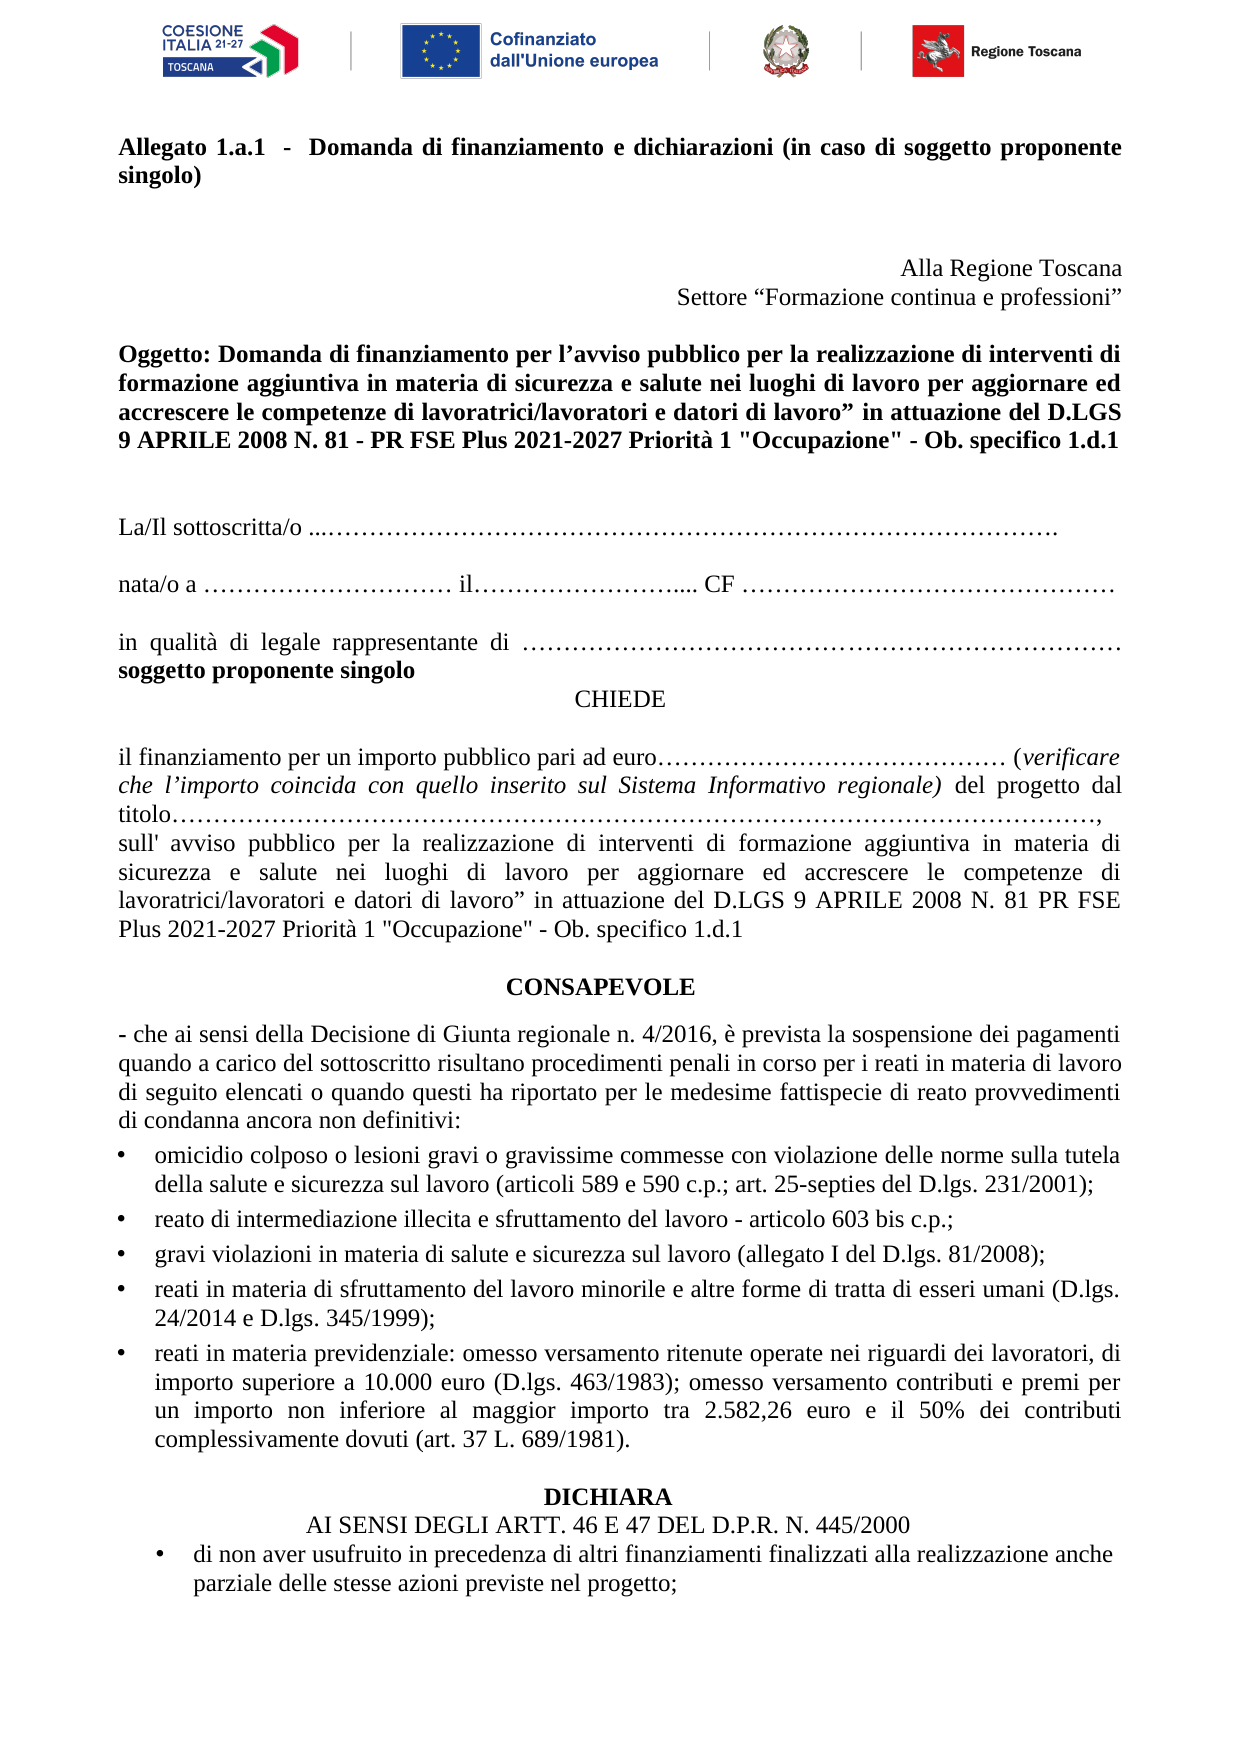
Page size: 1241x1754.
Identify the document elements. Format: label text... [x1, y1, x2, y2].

text CHIEDE [118, 684, 1122, 713]
text AI SENSI DEGLI ARTT. 46 E 47 DEL D.P.R. N. 445/2000 [155, 1511, 1061, 1539]
text nata/o a ………………………… il…………………….... CF ……………………………………… [118, 569, 1122, 598]
text Settore “Formazione continua e professioni” [118, 282, 1122, 311]
text - che ai sensi della Decisione di Giunta regionale n. 4/2016, è prevista la sospensione dei pagamenti quando a carico del sottoscritto risultano procedimenti penali in corso per i reati in materia di lavoro di seguito elencati o quando questi ha riportato per le medesime fattispecie di reato provvedimenti di condanna ancora non definitivi: [118, 1019, 1122, 1134]
list reato di intermediazione illecita e sfruttamento del lavoro - articolo 603 bis c.p.; [117, 1204, 1122, 1233]
text Alla Regione Toscana [118, 253, 1122, 282]
list reati in materia di sfruttamento del lavoro minorile e altre forme di tratta di esseri umani (D.lgs. 24/2014 e D.lgs. 345/1999); [117, 1274, 1122, 1332]
text La/Il sottoscritta/o ...……………………………………………………………………………. [118, 512, 1122, 541]
list reati in materia previdenziale: omesso versamento ritenute operate nei riguardi dei lavoratori, di importo superiore a 10.000 euro (D.lgs. 463/1983); omesso versamento contributi e premi per un importo non inferiore al maggior importo tra 2.582,26 euro e il 50% dei contributi complessivamente dovuti (art. 37 L. 689/1981). [117, 1338, 1122, 1453]
subtitle Allegato 1.a.1 - Domanda di finanziamento e dichiarazioni (in caso di soggetto proponente singolo) [118, 132, 1122, 189]
text DICHIARA [155, 1482, 1061, 1511]
list gravi violazioni in materia di salute e sicurezza sul lavoro (allegato I del D.lgs. 81/2008); [117, 1239, 1122, 1268]
text sull' avviso pubblico per la realizzazione di interventi di formazione aggiuntiva in materia di sicurezza e salute nei luoghi di lavoro per aggiornare ed accrescere le competenze di lavoratrici/lavoratori e datori di lavoro” in attuazione del D.LGS 9 APRILE 2008 N. 81 PR FSE Plus 2021-2027 Priorità 1 "Occupazione" - Ob. specifico 1.d.1 [118, 828, 1122, 943]
list omicidio colposo o lesioni gravi o gravissime commesse con violazione delle norme sulla tutela della salute e sicurezza sul lavoro (articoli 589 e 590 c.p.; art. 25-septies del D.lgs. 231/2001); [117, 1141, 1122, 1198]
text in qualità di legale rappresentante di ……………………………………………………………… soggetto proponente singolo [118, 627, 1122, 684]
text il finanziamento per un importo pubblico pari ad euro…………………………………… (verificare che l’importo coincida con quello inserito sul Sistema Informativo regionale) del progetto dal titolo…………………………………………………………………………………………………, [118, 742, 1122, 828]
text CONSAPEVOLE [118, 972, 1122, 1001]
text Oggetto: Domanda di finanziamento per l’avviso pubblico per la realizzazione di interventi di formazione aggiuntiva in materia di sicurezza e salute nei luoghi di lavoro per aggiornare ed accrescere le competenze di lavoratrici/lavoratori e datori di lavoro” in attuazione del D.LGS 9 APRILE 2008 N. 81 - PR FSE Plus 2021-2027 Priorità 1 "Occupazione" - Ob. specifico 1.d.1 [118, 339, 1122, 454]
list di non aver usufruito in precedenza di altri finanziamenti finalizzati alla realizzazione anche parziale delle stesse azioni previste nel progetto; [156, 1539, 1122, 1597]
